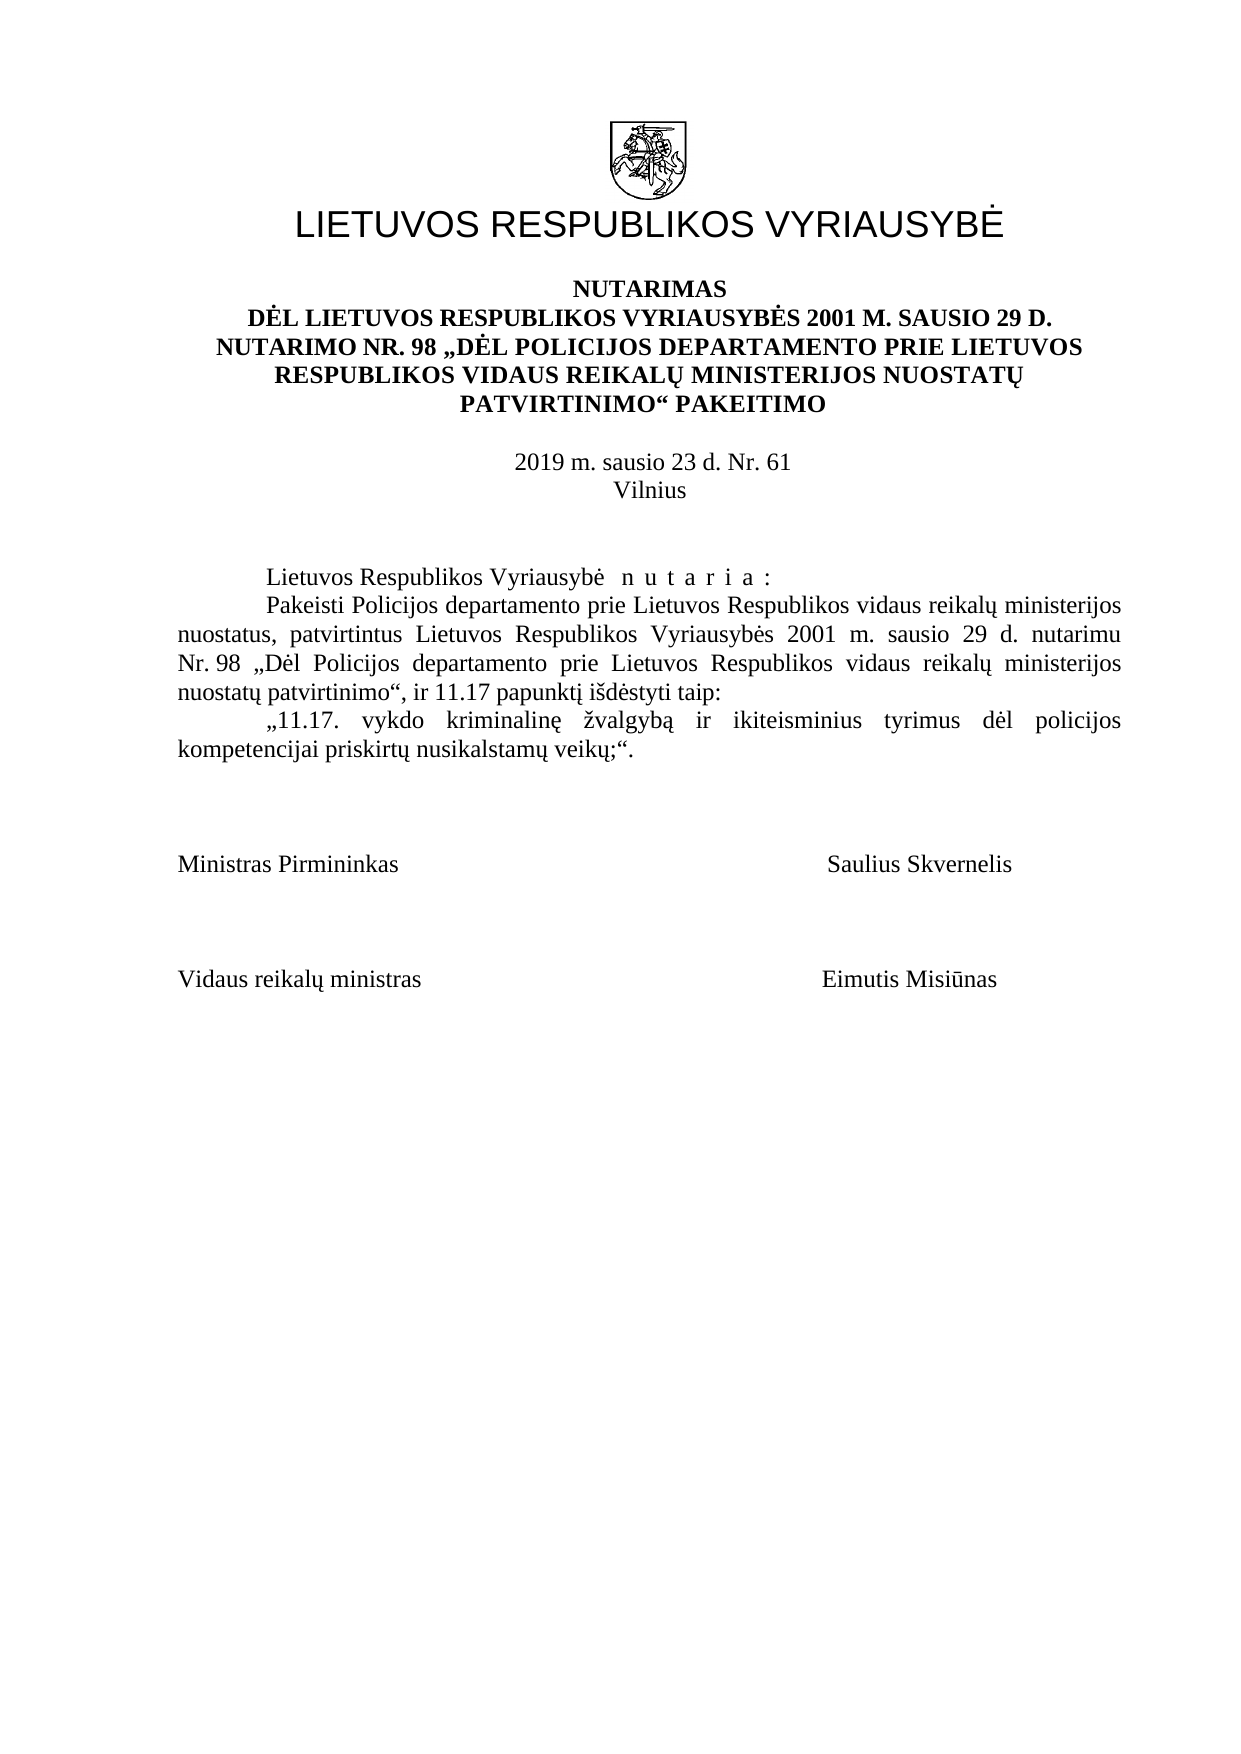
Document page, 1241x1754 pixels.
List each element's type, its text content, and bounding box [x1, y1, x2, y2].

text Vidaus reikalų ministras Eimutis Misiūnas [177, 964, 1122, 993]
text Pakeisti Policijos departamento prie Lietuvos Respublikos vidaus reikalų ministerijos nuostatus, patvirtintus Lietuvos Respublikos Vyriausybės 2001 m. sausio 29 d. nutarimu Nr. 98 „Dėl Policijos departamento prie Lietuvos Respublikos vidaus reikalų ministerijos nuostatų patvirtinimo“, ir 11.17 papunktį išdėstyti taip: [177, 591, 1122, 706]
text Dėl LIETUVOS RESPUBLIKOS VYRIAUSYBĖS 2001 M. SAUSIO 29 D. NUTARIMO NR. 98 „DĖL POLICIJOS DEPARTAMENTO PRIE LIETUVOS RESPUBLIKOS VIDAUS REIKALŲ MINISTERIJOS NUOSTATŲ PATVIRTINIMO“ PAKEITIMO [177, 303, 1122, 418]
text Vilnius [177, 476, 1122, 504]
text Lietuvos Respublikos Vyriausybė nutaria: [177, 562, 1122, 591]
text nutarimas [177, 274, 1122, 303]
text 2019 m. sausio 23 d. Nr. 61 [177, 447, 1122, 476]
text Lietuvos Respublikos Vyriausybė [177, 202, 1122, 246]
text „11.17. vykdo kriminalinę žvalgybą ir ikiteisminius tyrimus dėl policijos kompetencijai priskirtų nusikalstamų veikų;“. [177, 706, 1122, 763]
text Ministras Pirmininkas Saulius Skvernelis [177, 849, 1122, 878]
